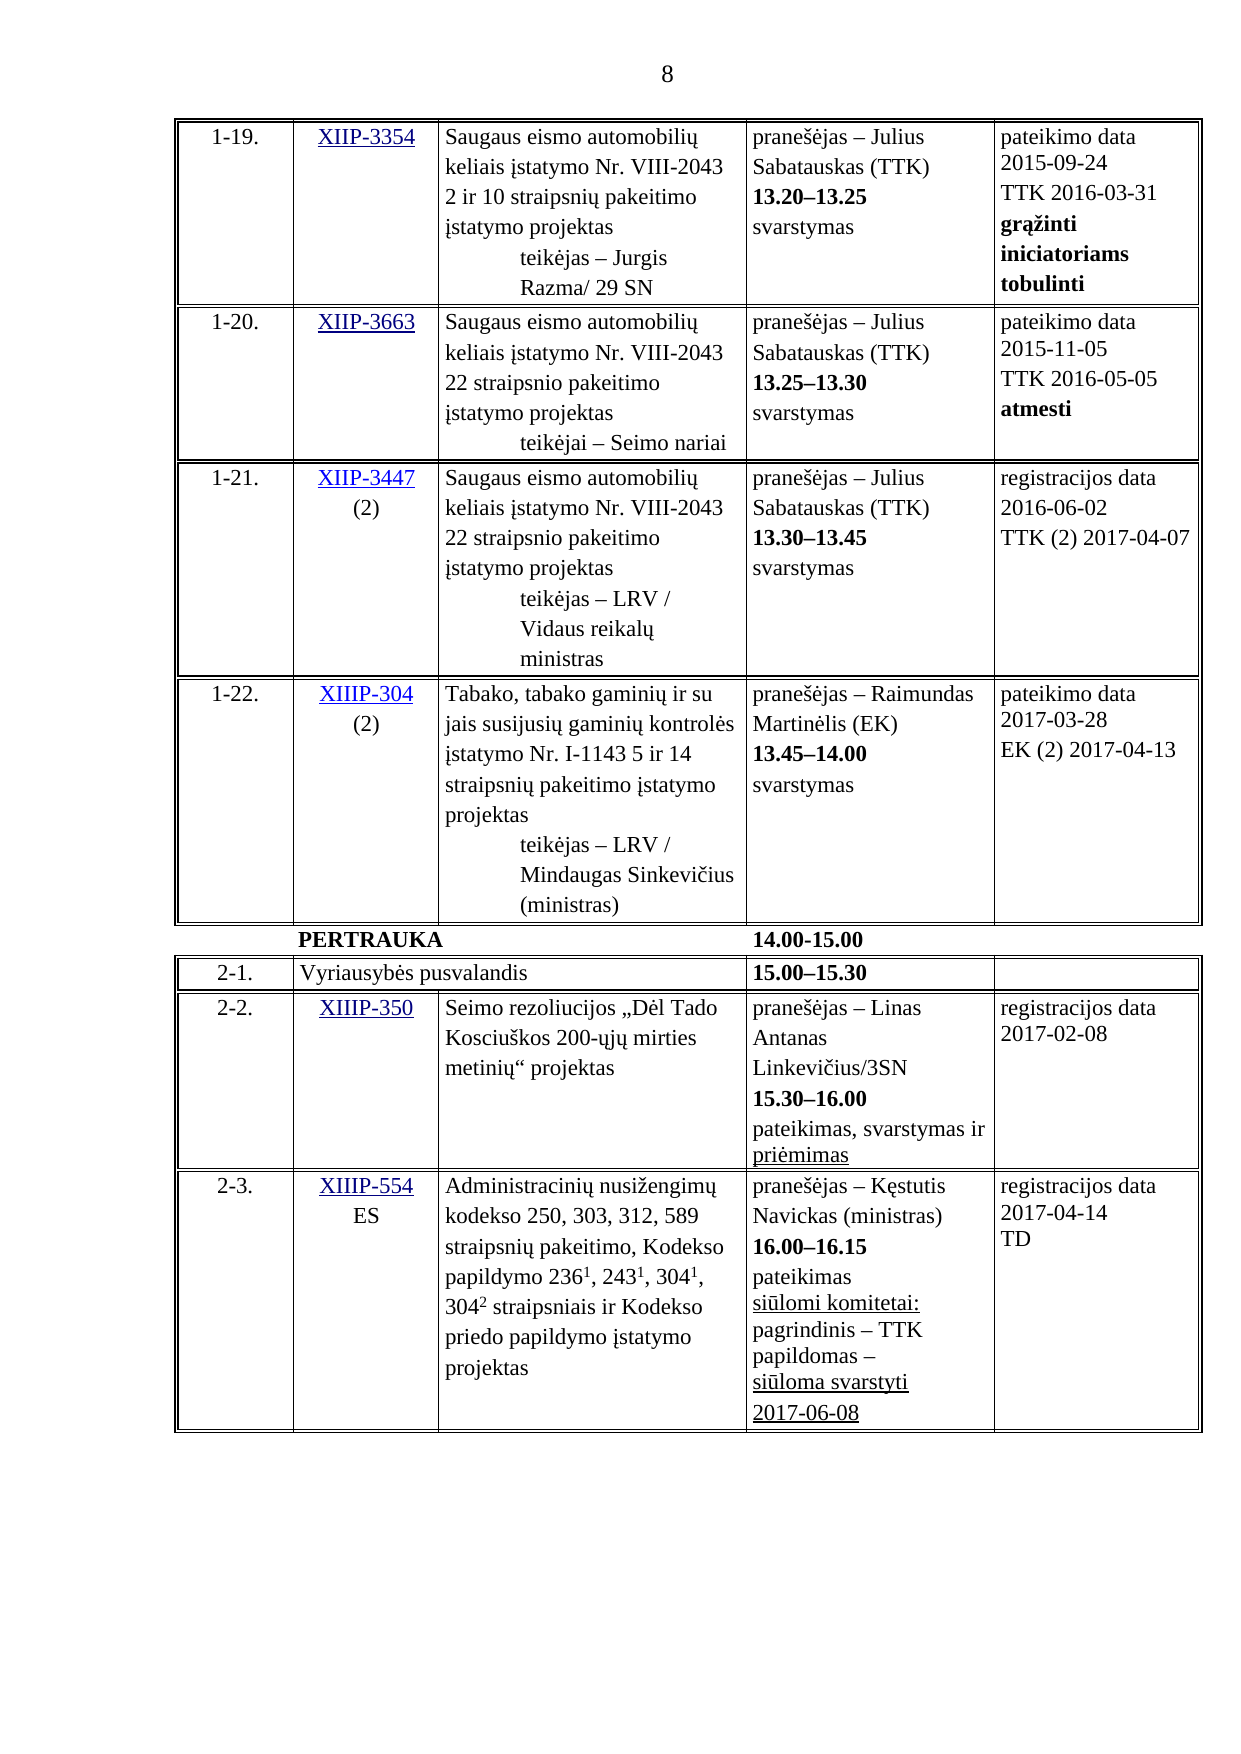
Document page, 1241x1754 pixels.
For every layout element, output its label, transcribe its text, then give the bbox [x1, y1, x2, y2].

table_cell pranešėjas – Julius Sabatauskas (TTK) 13.20–13.25 svarstymas [747, 123, 994, 304]
table_cell registracijos data 2016-06-02 TTK (2) 2017-04-07 [995, 464, 1198, 675]
table_cell pranešėjas – Raimundas Martinėlis (EK) 13.45–14.00 svarstymas [747, 680, 994, 921]
table_cell [1205, 921, 1240, 954]
table_cell Administracinių nusižengimų kodekso 250, 303, 312, 589 straipsnių pakeitimo, Kodekso papildymo 2361, 2431, 3041, 3042 straipsniais ir Kodekso priedo papildymo įstatymo projektas [439, 1172, 746, 1428]
table_cell registracijos data 2017-02-08 [995, 994, 1198, 1168]
table_cell pranešėjas – Linas Antanas Linkevičius/3SN 15.30–16.00 pateikimas, svarstymas ir priėmimas [747, 994, 994, 1168]
table_cell pateikimo data 2015-11-05 TTK 2016-05-05 atmesti [995, 308, 1198, 459]
table_cell XIIP-3354 [294, 123, 438, 304]
table_cell XIIP-3663 [294, 308, 438, 459]
table_cell [995, 959, 1198, 989]
table_cell Seimo rezoliucijos „Dėl Tado Kosciuškos 200-ųjų mirties metinių“ projektas [439, 994, 746, 1168]
table_cell Saugaus eismo automobilių keliais įstatymo Nr. VIII-2043 2 ir 10 straipsnių pakeitimo įstatymo projektas teikėjas – Jurgis Razma/ 29 SN [439, 123, 746, 304]
table_cell pranešėjas – Kęstutis Navickas (ministras) 16.00–16.15 pateikimas siūlomi komitetai: pagrindinis – TTK papildomas – siūloma svarstyti 2017-06-08 [747, 1172, 994, 1428]
table_cell [1205, 304, 1240, 459]
table_cell 1-21. [179, 464, 293, 675]
table_cell registracijos data 2017-04-14 TD [995, 1172, 1198, 1428]
table_cell [1205, 1168, 1240, 1428]
table_cell Saugaus eismo automobilių keliais įstatymo Nr. VIII-2043 22 straipsnio pakeitimo įstatymo projektas teikėjai – Seimo nariai [439, 308, 746, 459]
table_cell 14.00-15.00 [724, 926, 1163, 954]
table_cell pateikimo data 2015-09-24 TTK 2016-03-31 grąžinti iniciatoriams tobulinti [995, 123, 1198, 304]
table_cell [1205, 989, 1240, 1168]
table_cell 2-3. [179, 1172, 293, 1428]
table_cell Vyriausybės pusvalandis [294, 959, 746, 989]
table_cell XIIP-3447 (2) [294, 464, 438, 675]
table_cell [1205, 675, 1240, 921]
table_cell 2-2. [179, 994, 293, 1168]
table_cell [1163, 926, 1200, 954]
table_cell pateikimo data 2017-03-28 EK (2) 2017-04-13 [995, 680, 1198, 921]
table_cell XIIIP-304 (2) [294, 680, 438, 921]
table_cell Tabako, tabako gaminių ir su jais susijusių gaminių kontrolės įstatymo Nr. I-1143 5 ir 14 straipsnių pakeitimo įstatymo projektas teikėjas – LRV / Mindaugas Sinkevičius (ministras) [439, 680, 746, 921]
table_cell [1200, 921, 1205, 954]
table_cell pranešėjas – Julius Sabatauskas (TTK) 13.25–13.30 svarstymas [747, 308, 994, 459]
table_cell Saugaus eismo automobilių keliais įstatymo Nr. VIII-2043 22 straipsnio pakeitimo įstatymo projektas teikėjas – LRV / Vidaus reikalų ministras [439, 464, 746, 675]
table_cell 1-22. [179, 680, 293, 921]
table_cell XIIIP-350 [294, 994, 438, 1168]
table_cell 2-1. [179, 959, 293, 989]
table_cell pranešėjas – Julius Sabatauskas (TTK) 13.30–13.45 svarstymas [747, 464, 994, 675]
table_cell 1-19. [179, 123, 293, 304]
table_cell 1-20. [179, 308, 293, 459]
table_cell PERTRAUKA [172, 921, 724, 954]
table_cell XIIIP-554 ES [294, 1172, 438, 1428]
table_cell [1205, 459, 1240, 675]
table_cell [1205, 118, 1240, 304]
table_cell [1205, 955, 1240, 989]
table_cell 15.00–15.30 [747, 959, 994, 989]
